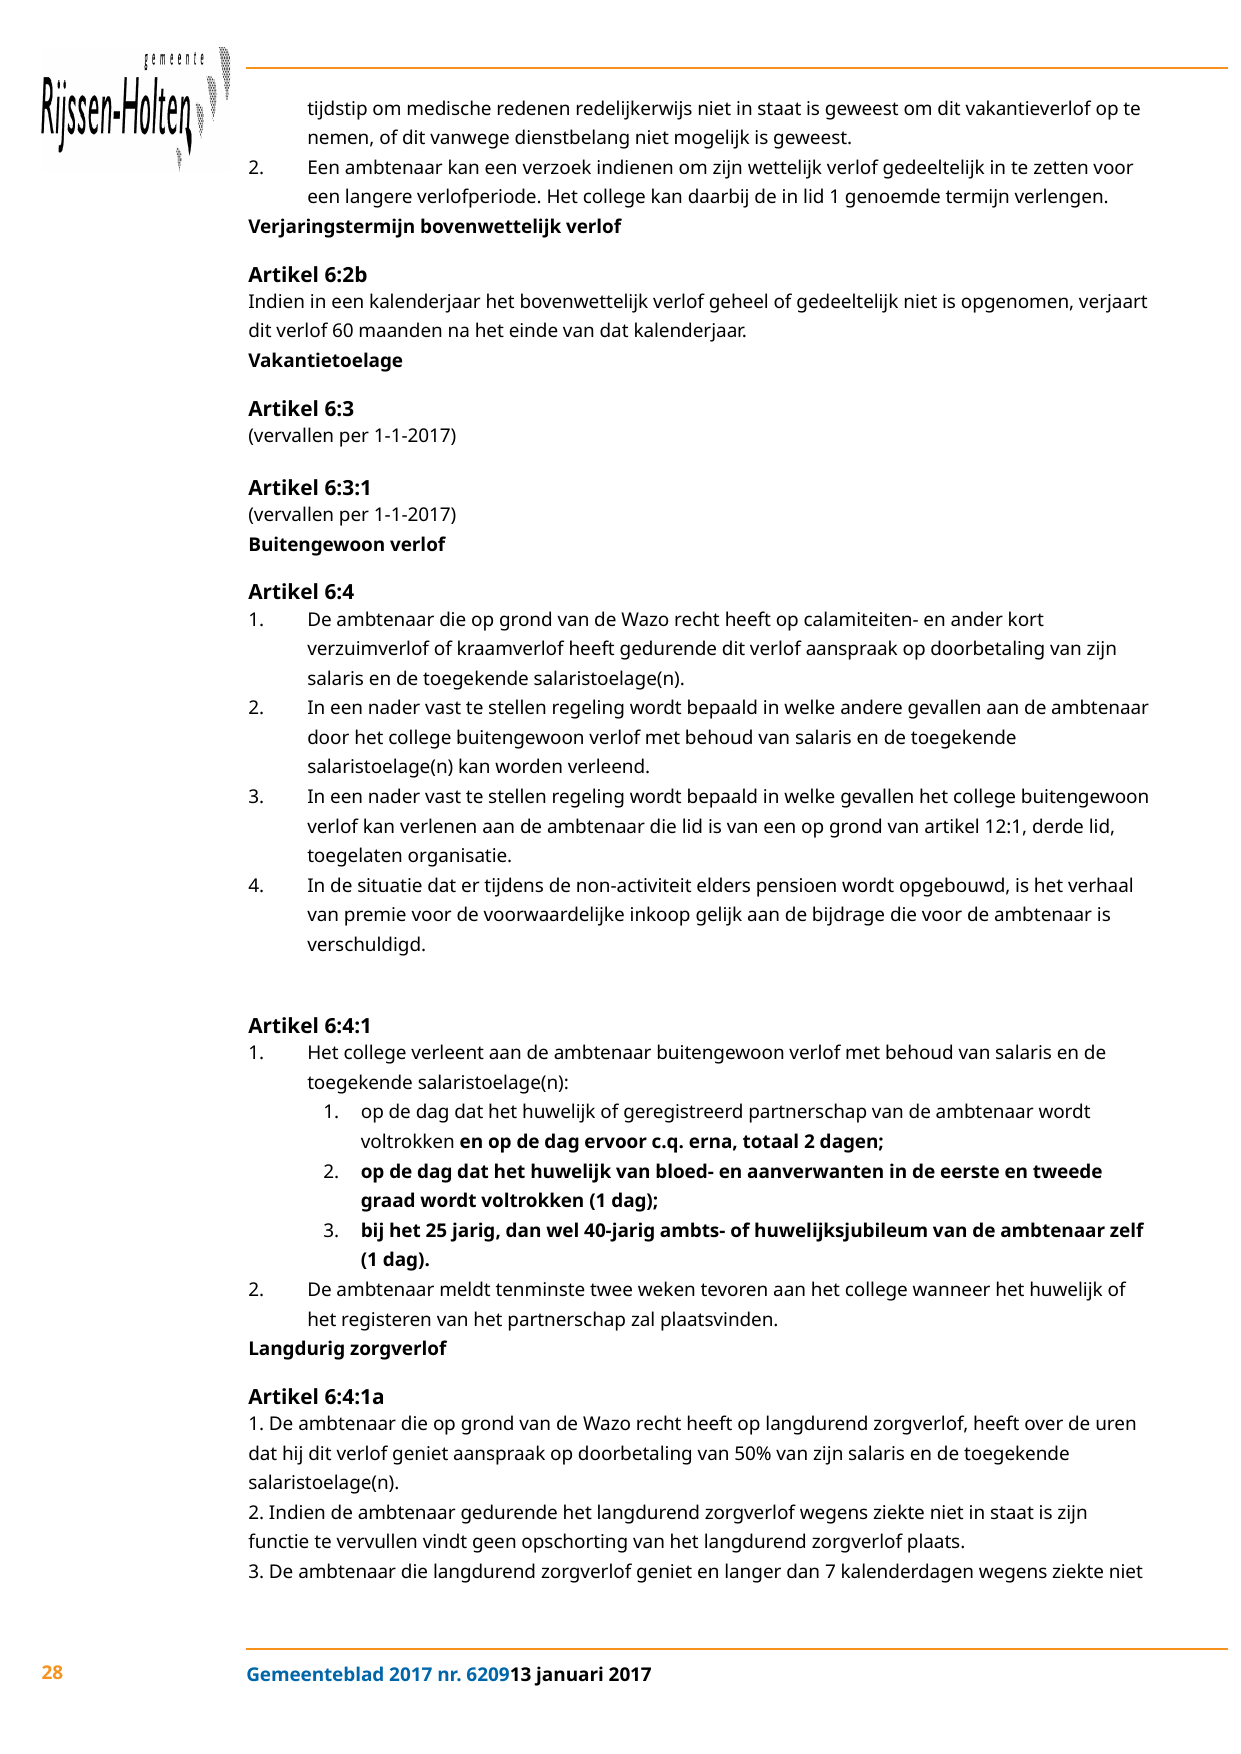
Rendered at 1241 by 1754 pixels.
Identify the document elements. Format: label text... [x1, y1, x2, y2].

text Artikel 6:4:1 [248, 1011, 1152, 1039]
text (vervallen per 1-1-2017) [248, 422, 1152, 448]
text Vakantietoelage [248, 347, 1152, 373]
text Langdurig zorgverlof [248, 1335, 1152, 1361]
list In de situatie dat er tijdens de non-activiteit elders pensioen wordt opgebouwd, is het verhaal van premie voor de voorwaardelijke inkoop gelijk aan de bijdrage die voor de ambtenaar is verschuldigd. [248, 872, 1152, 957]
text Buitengewoon verlof [248, 531, 1152, 556]
text Indien in een kalenderjaar het bovenwettelijk verlof geheel of gedeeltelijk niet is opgenomen, verjaart dit verlof 60 maanden na het einde van dat kalenderjaar. [248, 288, 1152, 343]
text Verjaringstermijn bovenwettelijk verlof [248, 213, 1152, 239]
text Artikel 6:3 [248, 394, 1152, 422]
list tijdstip om medische redenen redelijkerwijs niet in staat is geweest om dit vakantieverlof op te nemen, of dit vanwege dienstbelang niet mogelijk is geweest. [248, 95, 1152, 150]
list op de dag dat het huwelijk of geregistreerd partnerschap van de ambtenaar wordt voltrokken en op de dag ervoor c.q. erna, totaal 2 dagen; [323, 1099, 1152, 1154]
text 2. Indien de ambtenaar gedurende het langdurend zorgverlof wegens ziekte niet in staat is zijn functie te vervullen vindt geen opschorting van het langdurend zorgverlof plaats. [248, 1499, 1152, 1554]
text 1. De ambtenaar die op grond van de Wazo recht heeft op langdurend zorgverlof, heeft over de uren dat hij dit verlof geniet aanspraak op doorbetaling van 50% van zijn salaris en de toegekende salaristoelage(n). [248, 1410, 1152, 1495]
list Een ambtenaar kan een verzoek indienen om zijn wettelijk verlof gedeeltelijk in te zetten voor een langere verlofperiode. Het college kan daarbij de in lid 1 genoemde termijn verlengen. [248, 154, 1152, 209]
text 3. De ambtenaar die langdurend zorgverlof geniet en langer dan 7 kalenderdagen wegens ziekte niet [248, 1558, 1152, 1584]
picture [41, 47, 231, 172]
list In een nader vast te stellen regeling wordt bepaald in welke gevallen het college buitengewoon verlof kan verlenen aan de ambtenaar die lid is van een op grond van artikel 12:1, derde lid, toegelaten organisatie. [248, 783, 1152, 868]
text Artikel 6:4:1a [248, 1382, 1152, 1410]
text Artikel 6:2b [248, 260, 1152, 288]
text Artikel 6:4 [248, 577, 1152, 606]
list op de dag dat het huwelijk van bloed- en aanverwanten in de eerste en tweede graad wordt voltrokken (1 dag); [323, 1158, 1152, 1213]
text Artikel 6:3:1 [248, 473, 1152, 501]
list bij het 25 jarig, dan wel 40-jarig ambts- of huwelijksjubileum van de ambtenaar zelf (1 dag). [323, 1217, 1152, 1272]
text (vervallen per 1-1-2017) [248, 501, 1152, 527]
list De ambtenaar meldt tenminste twee weken tevoren aan het college wanneer het huwelijk of het registeren van het partnerschap zal plaatsvinden. [248, 1276, 1152, 1332]
list De ambtenaar die op grond van de Wazo recht heeft op calamiteiten- en ander kort verzuimverlof of kraamverlof heeft gedurende dit verlof aanspraak op doorbetaling van zijn salaris en de toegekende salaristoelage(n). [248, 606, 1152, 691]
list Het college verleent aan de ambtenaar buitengewoon verlof met behoud van salaris en de toegekende salaristoelage(n): [248, 1039, 1152, 1095]
list In een nader vast te stellen regeling wordt bepaald in welke andere gevallen aan de ambtenaar door het college buitengewoon verlof met behoud van salaris en de toegekende salaristoelage(n) kan worden verleend. [248, 694, 1152, 779]
